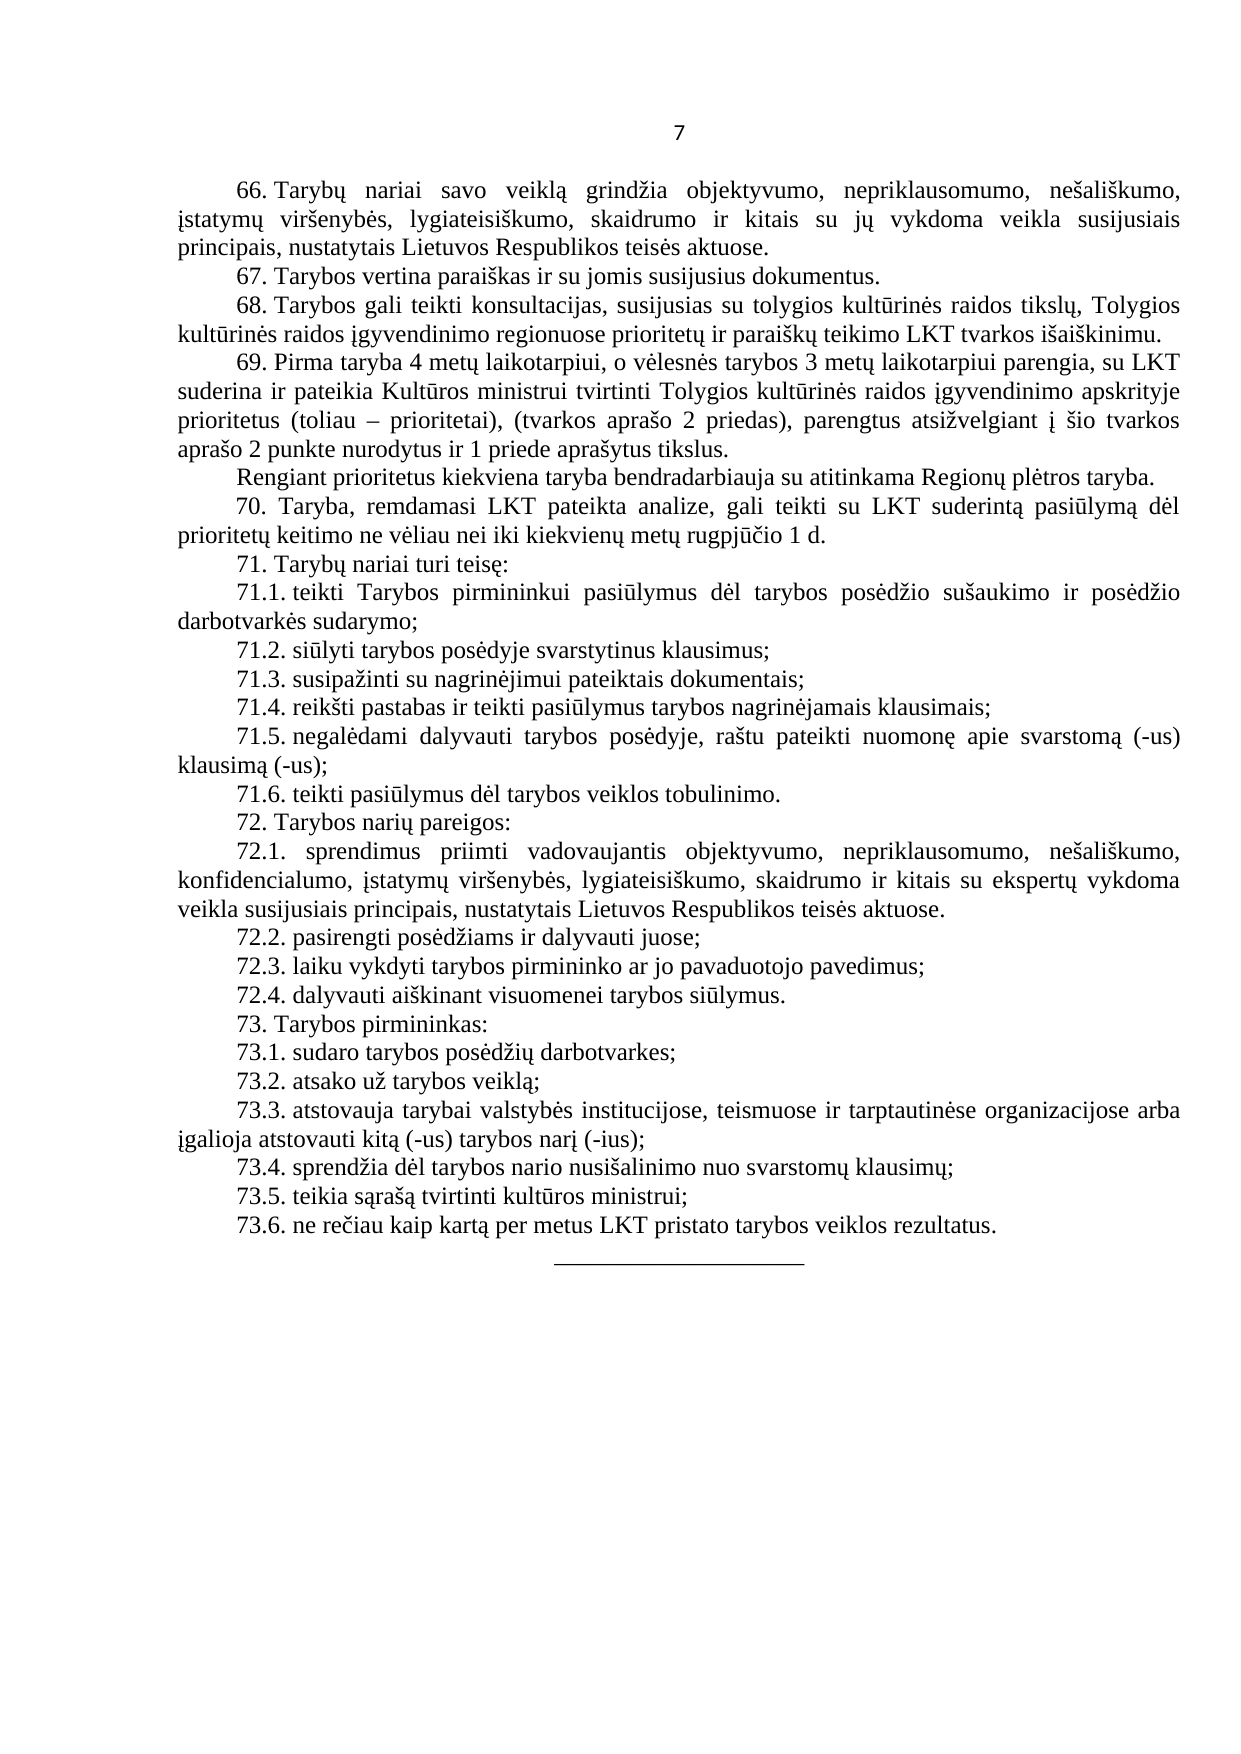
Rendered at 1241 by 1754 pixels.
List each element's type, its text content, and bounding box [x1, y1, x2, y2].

text 71.6. teikti pasiūlymus dėl tarybos veiklos tobulinimo. [177, 779, 1181, 807]
text 73. Tarybos pirmininkas: [177, 1009, 1181, 1037]
text 71.2. siūlyti tarybos posėdyje svarstytinus klausimus; [177, 635, 1181, 664]
text 73.5. teikia sąrašą tvirtinti kultūros ministrui; [177, 1181, 1181, 1210]
text 69. Pirma taryba 4 metų laikotarpiui, o vėlesnės tarybos 3 metų laikotarpiui parengia, su LKT suderina ir pateikia Kultūros ministrui tvirtinti Tolygios kultūrinės raidos įgyvendinimo apskrityje prioritetus (toliau – prioritetai), (tvarkos aprašo 2 priedas), parengtus atsižvelgiant į šio tvarkos aprašo 2 punkte nurodytus ir 1 priede aprašytus tikslus. [177, 347, 1181, 462]
text 73.1. sudaro tarybos posėdžių darbotvarkes; [177, 1037, 1181, 1066]
text 71.5. negalėdami dalyvauti tarybos posėdyje, raštu pateikti nuomonę apie svarstomą (-us) klausimą (-us); [177, 721, 1181, 779]
text Rengiant prioritetus kiekviena taryba bendradarbiauja su atitinkama Regionų plėtros taryba. [177, 462, 1181, 491]
text 71.4. reikšti pastabas ir teikti pasiūlymus tarybos nagrinėjamais klausimais; [177, 692, 1181, 721]
text 72. Tarybos narių pareigos: [177, 807, 1181, 836]
text 71.3. susipažinti su nagrinėjimui pateiktais dokumentais; [177, 664, 1181, 692]
text 73.2. atsako už tarybos veiklą; [177, 1066, 1181, 1095]
text 72.2. pasirengti posėdžiams ir dalyvauti juose; [177, 922, 1181, 951]
text 71.1. teikti Tarybos pirmininkui pasiūlymus dėl tarybos posėdžio sušaukimo ir posėdžio darbotvarkės sudarymo; [177, 577, 1181, 635]
text 73.6. ne rečiau kaip kartą per metus LKT pristato tarybos veiklos rezultatus. [177, 1210, 1181, 1239]
text 72.1. sprendimus priimti vadovaujantis objektyvumo, nepriklausomumo, nešališkumo, konfidencialumo, įstatymų viršenybės, lygiateisiškumo, skaidrumo ir kitais su ekspertų vykdoma veikla susijusiais principais, nustatytais Lietuvos Respublikos teisės aktuose. [177, 836, 1181, 922]
text ____________________ [177, 1239, 1181, 1267]
text 72.3. laiku vykdyti tarybos pirmininko ar jo pavaduotojo pavedimus; [177, 951, 1181, 980]
text 66. Tarybų nariai savo veiklą grindžia objektyvumo, nepriklausomumo, nešališkumo, įstatymų viršenybės, lygiateisiškumo, skaidrumo ir kitais su jų vykdoma veikla susijusiais principais, nustatytais Lietuvos Respublikos teisės aktuose. [177, 175, 1181, 261]
text 73.3. atstovauja tarybai valstybės institucijose, teismuose ir tarptautinėse organizacijose arba įgalioja atstovauti kitą (-us) tarybos narį (-ius); [177, 1095, 1181, 1152]
text 67. Tarybos vertina paraiškas ir su jomis susijusius dokumentus. [177, 261, 1181, 290]
text 73.4. sprendžia dėl tarybos nario nusišalinimo nuo svarstomų klausimų; [177, 1152, 1181, 1181]
text 72.4. dalyvauti aiškinant visuomenei tarybos siūlymus. [177, 980, 1181, 1009]
text 68. Tarybos gali teikti konsultacijas, susijusias su tolygios kultūrinės raidos tikslų, Tolygios kultūrinės raidos įgyvendinimo regionuose prioritetų ir paraiškų teikimo LKT tvarkos išaiškinimu. [177, 290, 1181, 347]
text 71. Tarybų nariai turi teisę: [177, 549, 1181, 577]
text 70. Taryba, remdamasi LKT pateikta analize, gali teikti su LKT suderintą pasiūlymą dėl prioritetų keitimo ne vėliau nei iki kiekvienų metų rugpjūčio 1 d. [177, 491, 1181, 549]
